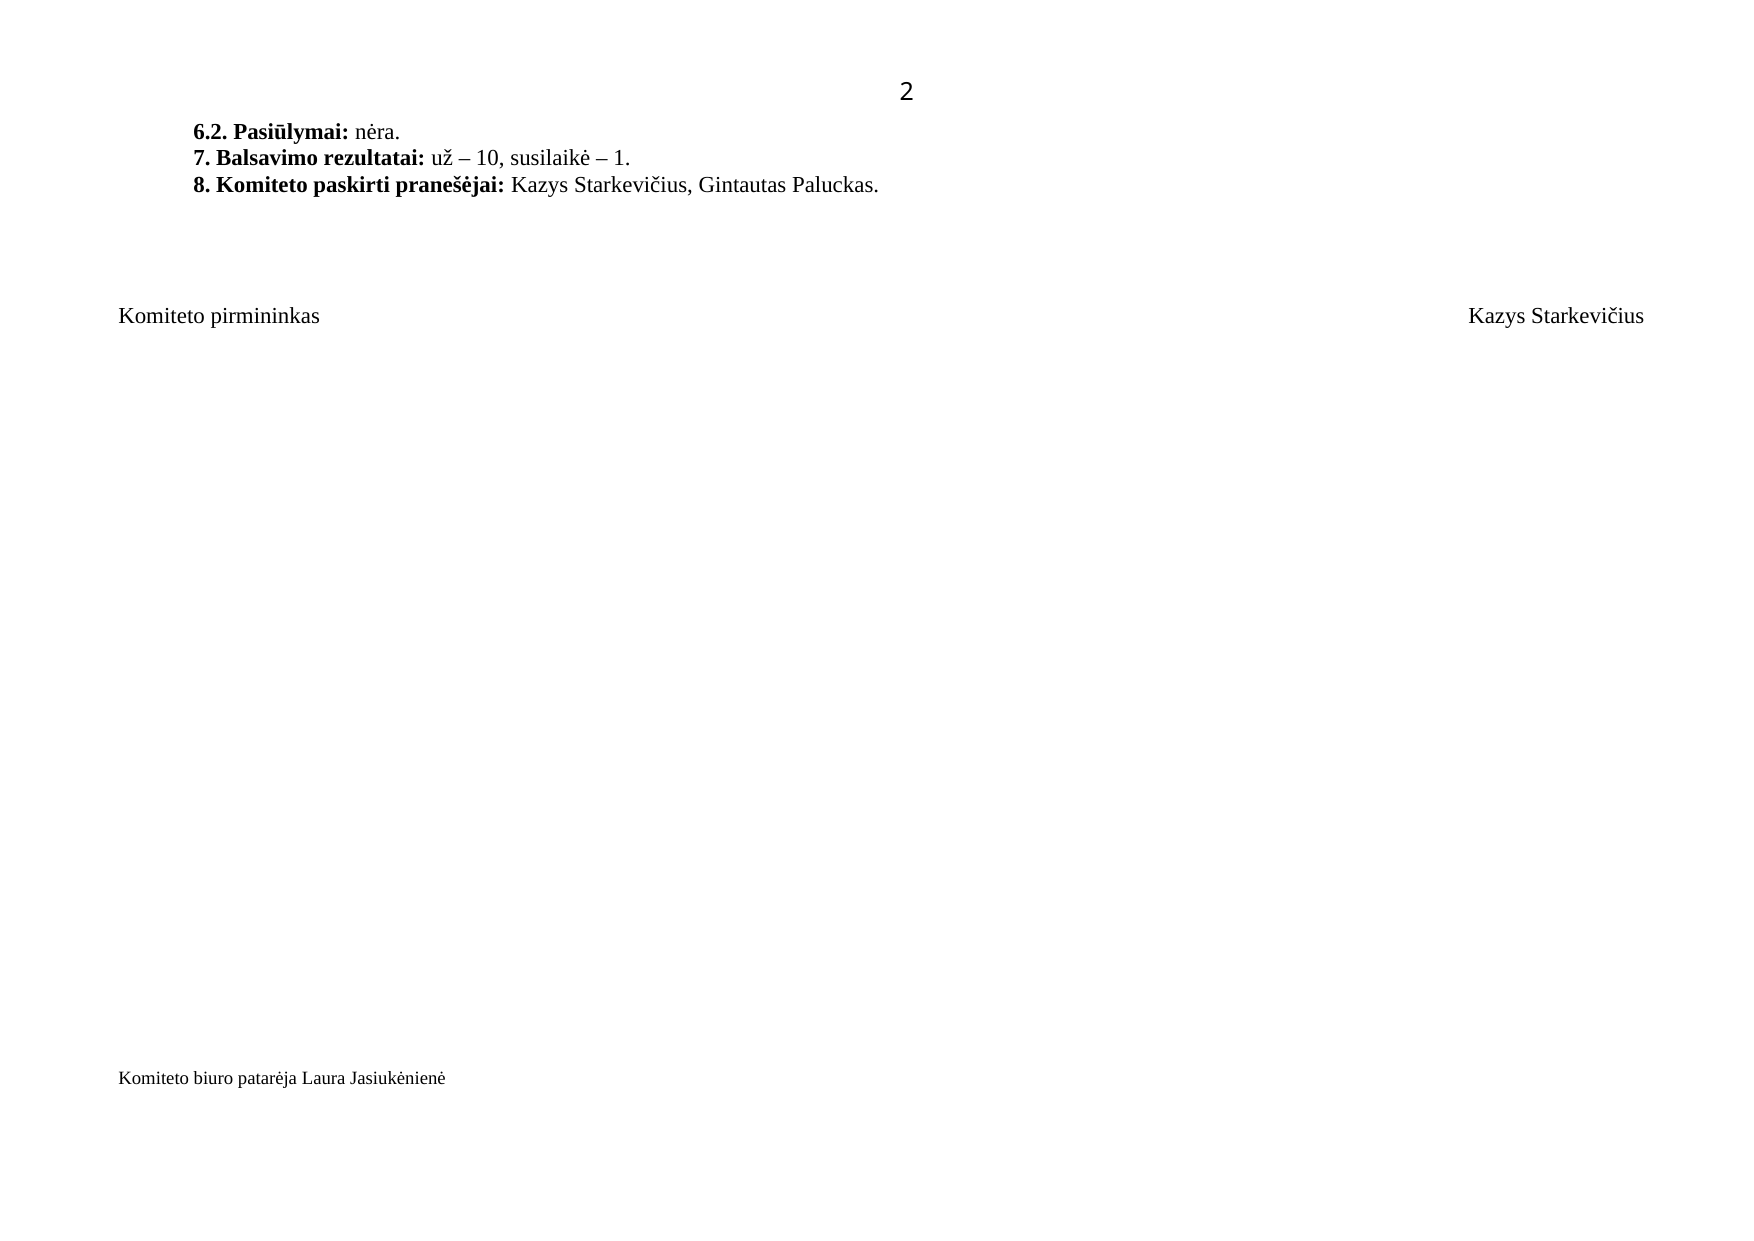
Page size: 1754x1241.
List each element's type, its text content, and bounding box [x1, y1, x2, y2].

text 7. Balsavimo rezultatai: už – 10, susilaikė – 1. [118, 144, 1695, 171]
text 6.2. Pasiūlymai: nėra. [118, 118, 1695, 144]
text Komiteto pirmininkas Kazys Starkevičius [118, 303, 1695, 329]
text Komiteto biuro patarėja Laura Jasiukėnienė [118, 1067, 1695, 1088]
text 8. Komiteto paskirti pranešėjai: Kazys Starkevičius, Gintautas Paluckas. [118, 171, 1695, 197]
